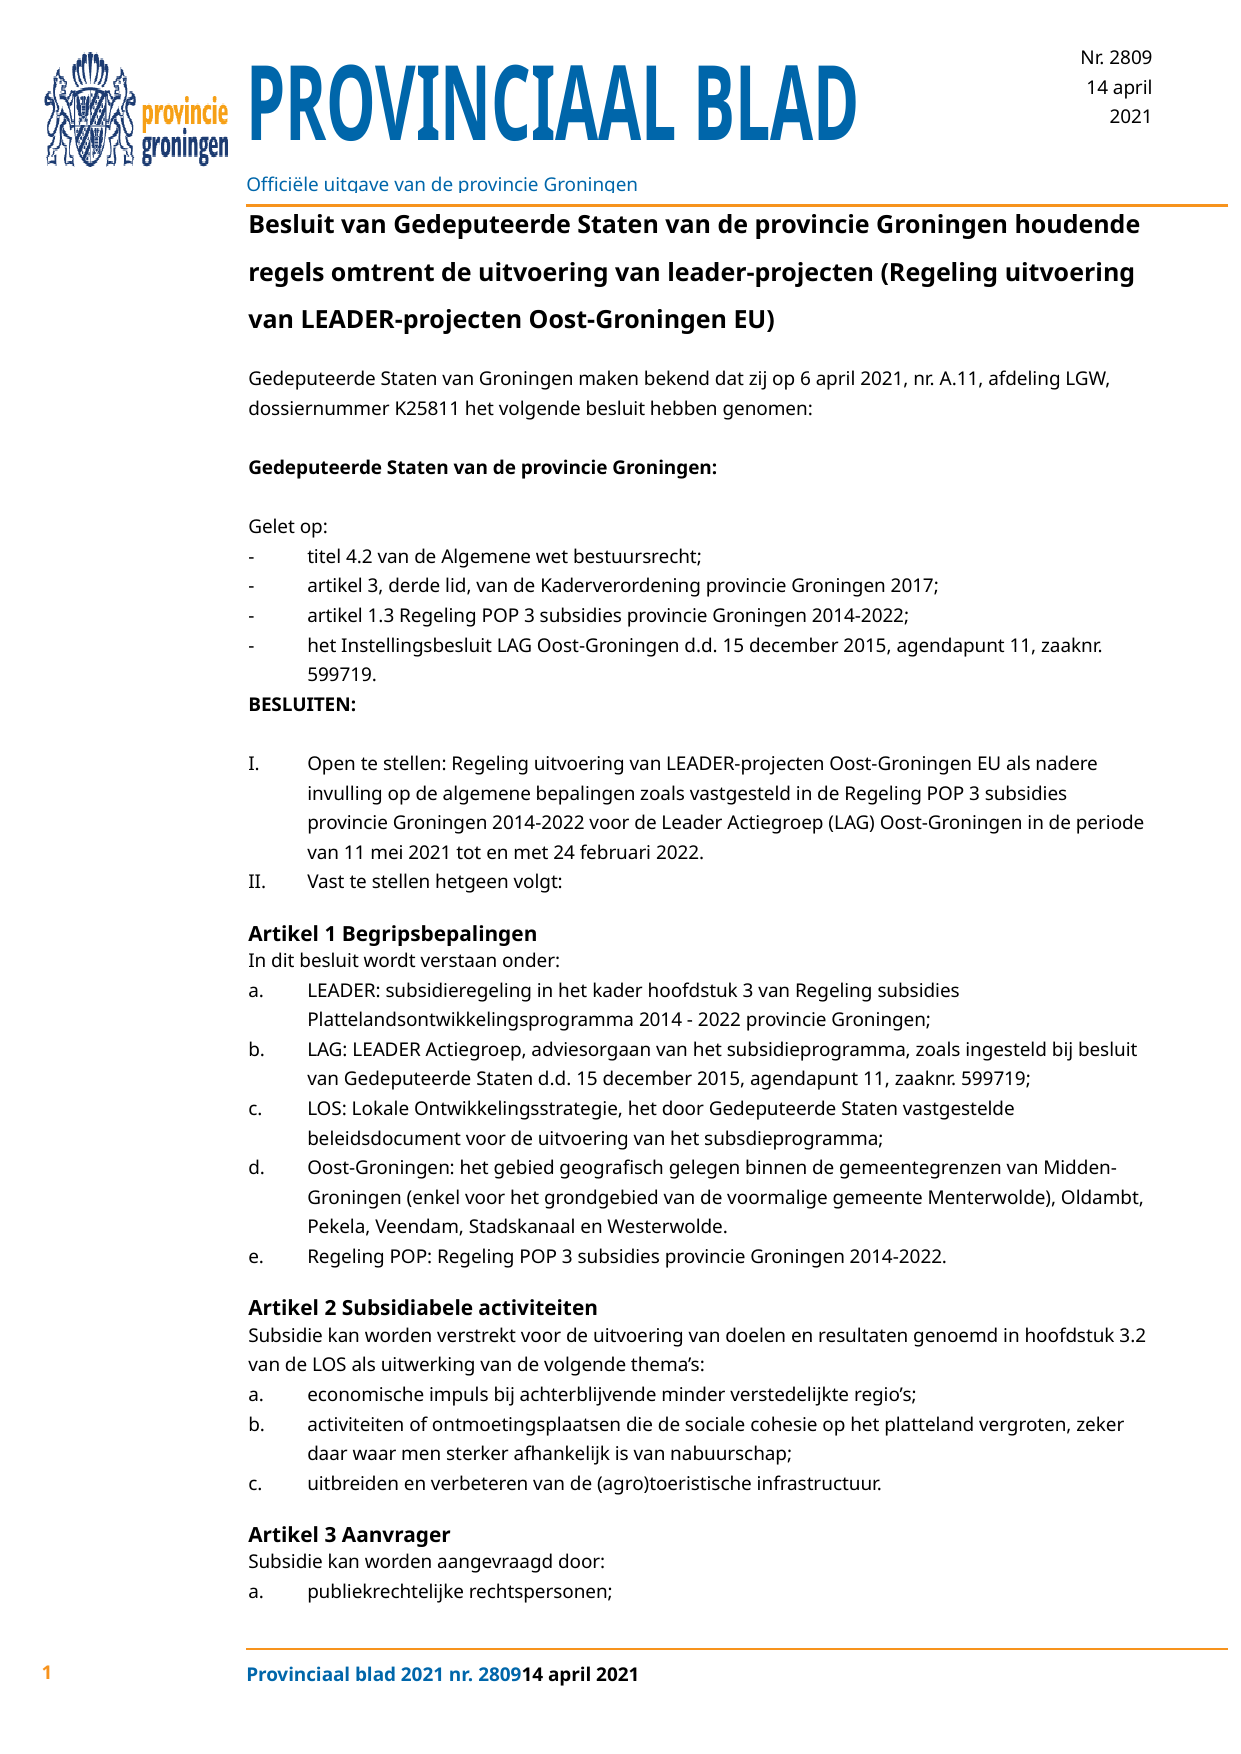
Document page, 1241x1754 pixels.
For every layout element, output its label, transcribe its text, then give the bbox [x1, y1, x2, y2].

text BESLUITEN: [248, 691, 1152, 717]
list uitbreiden en verbeteren van de (agro)toeristische infrastructuur. [248, 1470, 1152, 1496]
list Oost-Groningen: het gebied geografisch gelegen binnen de gemeentegrenzen van Midden-Groningen (enkel voor het grondgebied van de voormalige gemeente Menterwolde), Oldambt, Pekela, Veendam, Stadskanaal en Westerwolde. [248, 1154, 1152, 1239]
list LEADER: subsidieregeling in het kader hoofdstuk 3 van Regeling subsidies Plattelandsontwikkelingsprogramma 2014 - 2022 provincie Groningen; [248, 977, 1152, 1032]
list het Instellingsbesluit LAG Oost-Groningen d.d. 15 december 2015, agendapunt 11, zaaknr. 599719. [248, 632, 1152, 687]
list publiekrechtelijke rechtspersonen; [248, 1578, 1152, 1604]
list titel 4.2 van de Algemene wet bestuursrecht; [248, 543, 1152, 569]
text Artikel 3 Aanvrager [248, 1520, 1152, 1549]
text Artikel 2 Subsidiabele activiteiten [248, 1293, 1152, 1322]
text Subsidie kan worden verstrekt voor de uitvoering van doelen en resultaten genoemd in hoofdstuk 3.2 van de LOS als uitwerking van de volgende thema’s: [248, 1322, 1152, 1377]
list Open te stellen: Regeling uitvoering van LEADER-projecten Oost-Groningen EU als nadere invulling op de algemene bepalingen zoals vastgesteld in de Regeling POP 3 subsidies provincie Groningen 2014-2022 voor de Leader Actiegroep (LAG) Oost-Groningen in de periode van 11 mei 2021 tot en met 24 februari 2022. [248, 750, 1152, 864]
text In dit besluit wordt verstaan onder: [248, 947, 1152, 973]
list Regeling POP: Regeling POP 3 subsidies provincie Groningen 2014-2022. [248, 1243, 1152, 1269]
text Subsidie kan worden aangevraagd door: [248, 1549, 1152, 1574]
text Gedeputeerde Staten van Groningen maken bekend dat zij op 6 april 2021, nr. A.11, afdeling LGW, dossiernummer K25811 het volgende besluit hebben genomen: [248, 366, 1152, 421]
list activiteiten of ontmoetingsplaatsen die de sociale cohesie op het platteland vergroten, zeker daar waar men sterker afhankelijk is van nabuurschap; [248, 1411, 1152, 1466]
text Gelet op: [248, 513, 1152, 539]
text Gedeputeerde Staten van de provincie Groningen: [248, 454, 1152, 480]
text Besluit van Gedeputeerde Staten van de provincie Groningen houdende regels omtrent de uitvoering van leader-projecten (Regeling uitvoering van LEADER-projecten Oost-Groningen EU) [248, 207, 1152, 336]
list LAG: LEADER Actiegroep, adviesorgaan van het subsidieprogramma, zoals ingesteld bij besluit van Gedeputeerde Staten d.d. 15 december 2015, agendapunt 11, zaaknr. 599719; [248, 1036, 1152, 1091]
list Vast te stellen hetgeen volgt: [248, 868, 1152, 894]
list economische impuls bij achterblijvende minder verstedelijkte regio’s; [248, 1381, 1152, 1407]
list artikel 1.3 Regeling POP 3 subsidies provincie Groningen 2014-2022; [248, 602, 1152, 628]
list LOS: Lokale Ontwikkelingsstrategie, het door Gedeputeerde Staten vastgestelde beleidsdocument voor de uitvoering van het subsdieprogramma; [248, 1095, 1152, 1151]
picture [41, 47, 231, 172]
list artikel 3, derde lid, van de Kaderverordening provincie Groningen 2017; [248, 573, 1152, 598]
text Artikel 1 Begripsbepalingen [248, 919, 1152, 947]
